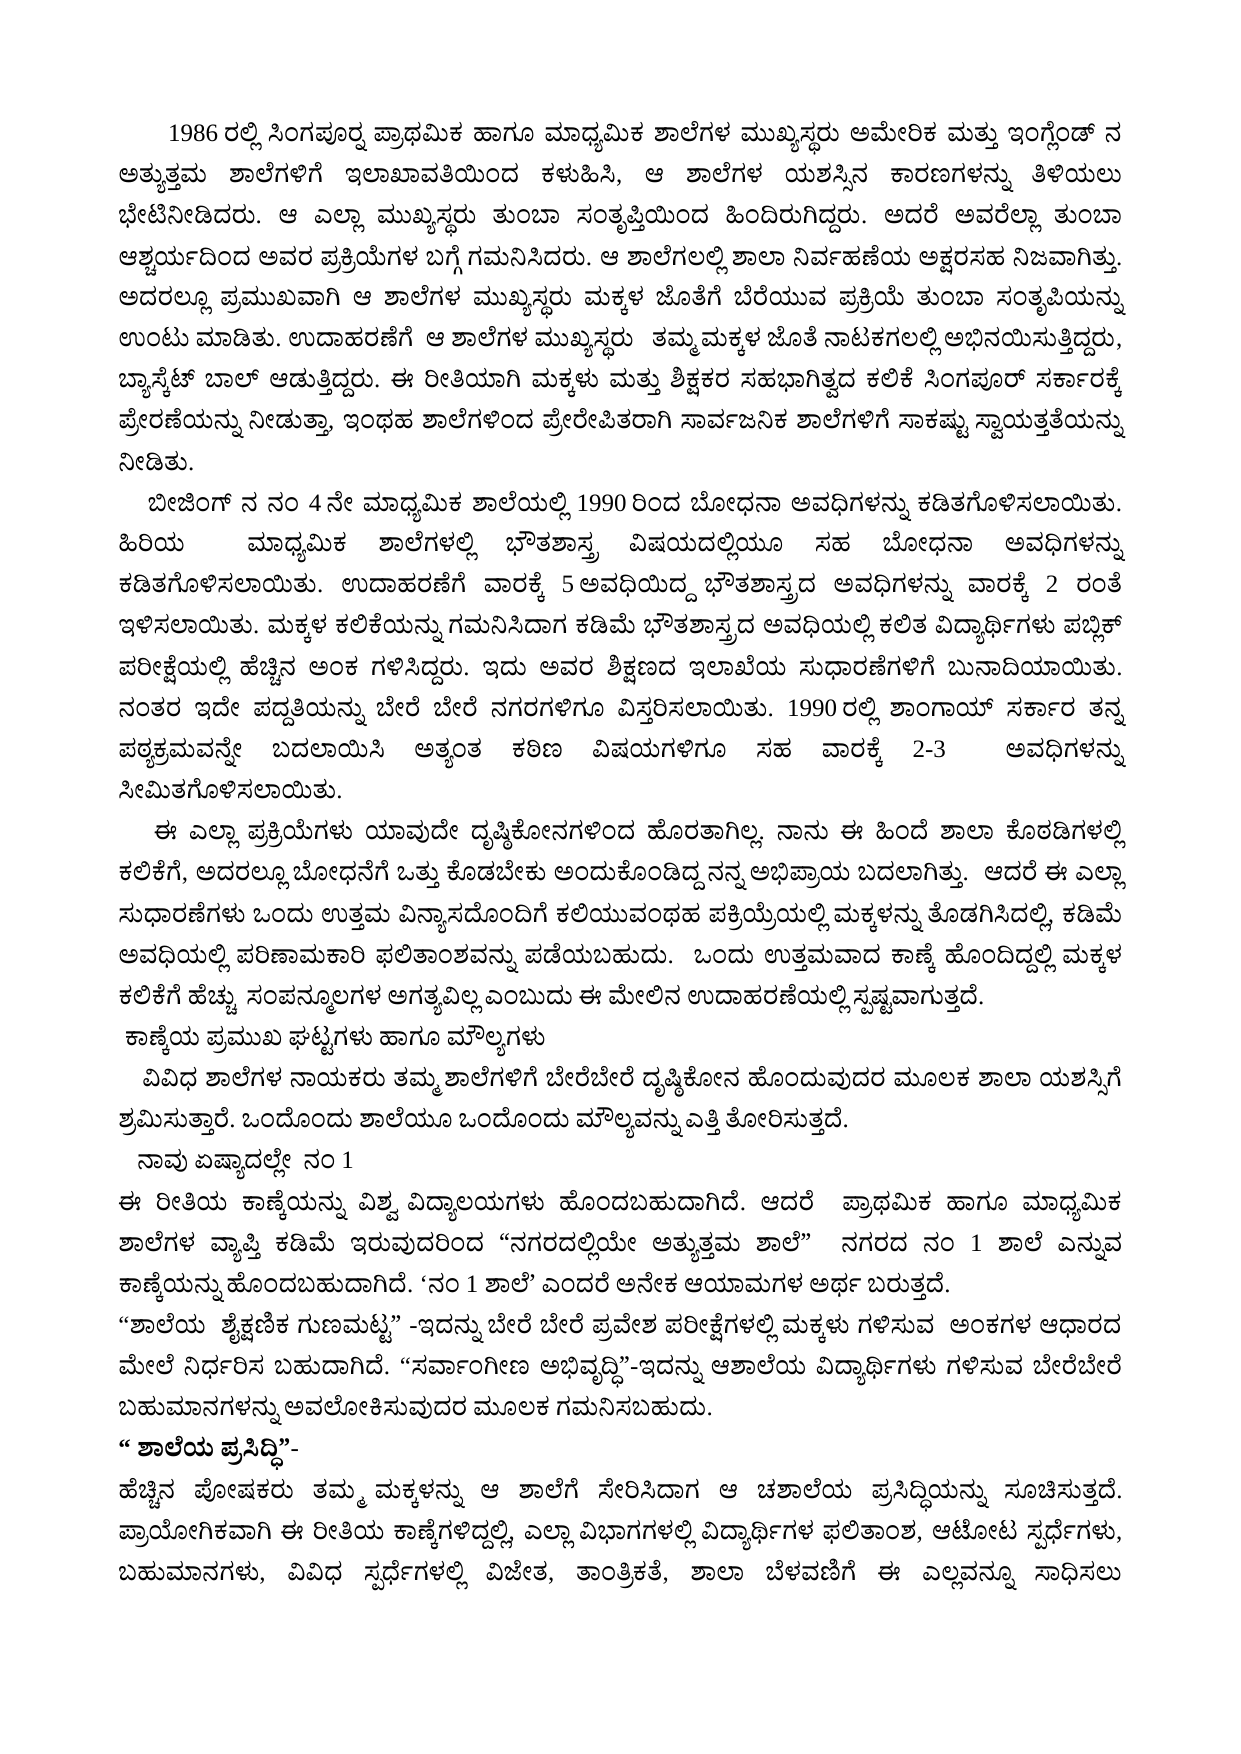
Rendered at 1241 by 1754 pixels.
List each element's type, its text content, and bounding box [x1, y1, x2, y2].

text ಈ ಎಲ್ಲಾ ಪ್ರಕ್ರಿಯೆಗಳು ಯಾವುದೇ ದೃಷ್ಠಿಕೋನಗಳಿಂದ ಹೊರತಾಗಿಲ್ಲ. ನಾನು ಈ ಹಿಂದೆ ಶಾಲಾ ಕೊಠಡಿಗಳಲ್ಲಿ ಕಲಿಕೆಗೆ, ಅದರಲ್ಲೂ ಬೋಧನೆಗೆ ಒತ್ತು ಕೊಡಬೇಕು ಅಂದುಕೊಂಡಿದ್ದ ನನ್ನ ಅಭಿಪ್ರಾಯ ಬದಲಾಗಿತ್ತು. ಆದರೆ ಈ ಎಲ್ಲಾ ಸುಧಾರಣೆಗಳು ಒಂದು ಉತ್ತಮ ವಿನ್ಯಾಸದೊಂದಿಗೆ ಕಲಿಯುವಂಥಹ ಪಕ್ರಿಯ್ರೆಯಲ್ಲಿ ಮಕ್ಕಳನ್ನು ತೊಡಗಿಸಿದಲ್ಲಿ, ಕಡಿಮೆ ಅವಧಿಯಲ್ಲಿ ಪರಿಣಾಮಕಾರಿ ಫಲಿತಾಂಶವನ್ನು ಪಡೆಯಬಹುದು. ಒಂದು ಉತ್ತಮವಾದ ಕಾಣ್ಕೆ ಹೊಂದಿದ್ದಲ್ಲಿ ಮಕ್ಕಳ ಕಲಿಕೆಗೆ ಹೆಚ್ಚು ಸಂಪನ್ಮೂಲಗಳ ಅಗತ್ಯವಿಲ್ಲ ಎಂಬುದು ಈ ಮೇಲಿನ ಉದಾಹರಣೆಯಲ್ಲಿ ಸ್ಪಷ್ಟವಾಗುತ್ತದೆ. [118, 816, 1122, 1022]
text ಬೀಜಿಂಗ್ ನ ನಂ 4ನೇ ಮಾಧ್ಯಮಿಕ ಶಾಲೆಯಲ್ಲಿ 1990ರಿಂದ ಬೋಧನಾ ಅವಧಿಗಳನ್ನು ಕಡಿತಗೊಳಿಸಲಾಯಿತು. ಹಿರಿಯ ಮಾಧ್ಯಮಿಕ ಶಾಲೆಗಳಲ್ಲಿ ಭೌತಶಾಸ್ತ್ರ ವಿಷಯದಲ್ಲಿಯೂ ಸಹ ಬೋಧನಾ ಅವಧಿಗಳನ್ನು ಕಡಿತಗೊಳಿಸಲಾಯಿತು. ಉದಾಹರಣೆಗೆ ವಾರಕ್ಕೆ 5ಅವಧಿಯಿದ್ದ ಭೌತಶಾಸ್ತ್ರದ ಅವಧಿಗಳನ್ನು ವಾರಕ್ಕೆ 2 ರಂತೆ ಇಳಿಸಲಾಯಿತು. ಮಕ್ಕಳ ಕಲಿಕೆಯನ್ನು ಗಮನಿಸಿದಾಗ ಕಡಿಮೆ ಭೌತಶಾಸ್ತ್ರದ ಅವಧಿಯಲ್ಲಿ ಕಲಿತ ವಿದ್ಯಾರ್ಥಿಗಳು ಪಬ್ಲಿಕ್ ಪರೀಕ್ಷೆಯಲ್ಲಿ ಹೆಚ್ಚಿನ ಅಂಕ ಗಳಿಸಿದ್ದರು. ಇದು ಅವರ ಶಿಕ್ಷಣದ ಇಲಾಖೆಯ ಸುಧಾರಣೆಗಳಿಗೆ ಬುನಾದಿಯಾಯಿತು. ನಂತರ ಇದೇ ಪದ್ದತಿಯನ್ನು ಬೇರೆ ಬೇರೆ ನಗರಗಳಿಗೂ ವಿಸ್ತರಿಸಲಾಯಿತು. 1990ರಲ್ಲಿ ಶಾಂಗಾಯ್ ಸರ್ಕಾರ ತನ್ನ ಪಠ್ಯಕ್ರಮವನ್ನೇ ಬದಲಾಯಿಸಿ ಅತ್ಯಂತ ಕಠಿಣ ವಿಷಯಗಳಿಗೂ ಸಹ ವಾರಕ್ಕೆ 2-3 ಅವಧಿಗಳನ್ನು ಸೀಮಿತಗೊಳಿಸಲಾಯಿತು. [118, 488, 1122, 816]
text ಕಾಣ್ಕೆಯ ಪ್ರಮುಖ ಘಟ್ಟಗಳು ಹಾಗೂ ಮೌಲ್ಯಗಳು [118, 1022, 1122, 1063]
text “ ಶಾಲೆಯ ಪ್ರಸಿದ್ಧಿ”- [118, 1433, 1122, 1475]
text ಈ ರೀತಿಯ ಕಾಣ್ಕೆಯನ್ನು ವಿಶ್ವ ವಿದ್ಯಾಲಯಗಳು ಹೊಂದಬಹುದಾಗಿದೆ. ಆದರೆ ಪ್ರಾಥಮಿಕ ಹಾಗೂ ಮಾಧ್ಯಮಿಕ ಶಾಲೆಗಳ ವ್ಯಾಪ್ತಿ ಕಡಿಮೆ ಇರುವುದರಿಂದ “ನಗರದಲ್ಲಿಯೇ ಅತ್ಯುತ್ತಮ ಶಾಲೆ” ನಗರದ ನಂ 1 ಶಾಲೆ ಎನ್ನುವ ಕಾಣ್ಕೆಯನ್ನು ಹೊಂದಬಹುದಾಗಿದೆ. ‘ನಂ 1 ಶಾಲೆ’ ಎಂದರೆ ಅನೇಕ ಆಯಾಮಗಳ ಅರ್ಥ ಬರುತ್ತದೆ. [118, 1187, 1122, 1310]
text ಹೆಚ್ಚಿನ ಪೋಷಕರು ತಮ್ಮ ಮಕ್ಕಳನ್ನು ಆ ಶಾಲೆಗೆ ಸೇರಿಸಿದಾಗ ಆ ಚಶಾಲೆಯ ಪ್ರಸಿದ್ಧಿಯನ್ನು ಸೂಚಿಸುತ್ತದೆ. ಪ್ರಾಯೋಗಿಕವಾಗಿ ಈ ರೀತಿಯ ಕಾಣ್ಕೆಗಳಿದ್ದಲ್ಲಿ, ಎಲ್ಲಾ ವಿಭಾಗಗಳಲ್ಲಿ ವಿದ್ಯಾರ್ಥಿಗಳ ಫಲಿತಾಂಶ, ಆಟೋಟ ಸ್ಪರ್ಧೆಗಳು, ಬಹುಮಾನಗಳು, ವಿವಿಧ ಸ್ಪರ್ಧೆಗಳಲ್ಲಿ ವಿಜೇತ, ತಾಂತ್ರಿಕತೆ, ಶಾಲಾ ಬೆಳವಣಿಗೆ ಈ ಎಲ್ಲವನ್ನೂ ಸಾಧಿಸಲು [118, 1475, 1122, 1598]
text “ಶಾಲೆಯ ಶೈಕ್ಷಣಿಕ ಗುಣಮಟ್ಟ” -ಇದನ್ನು ಬೇರೆ ಬೇರೆ ಪ್ರವೇಶ ಪರೀಕ್ಷೆಗಳಲ್ಲಿ ಮಕ್ಕಳು ಗಳಿಸುವ ಅಂಕಗಳ ಆಧಾರದ ಮೇಲೆ ನಿರ್ಧರಿಸ ಬಹುದಾಗಿದೆ. “ಸರ್ವಾಂಗೀಣ ಅಭಿವೃದ್ಧಿ”-ಇದನ್ನು ಆಶಾಲೆಯ ವಿದ್ಯಾರ್ಥಿಗಳು ಗಳಿಸುವ ಬೇರೆಬೇರೆ ಬಹುಮಾನಗಳನ್ನು ಅವಲೋಕಿಸುವುದರ ಮೂಲಕ ಗಮನಿಸಬಹುದು. [118, 1310, 1122, 1433]
text ವಿವಿಧ ಶಾಲೆಗಳ ನಾಯಕರು ತಮ್ಮ ಶಾಲೆಗಳಿಗೆ ಬೇರೆಬೇರೆ ದೃಷ್ಠಿಕೋನ ಹೊಂದುವುದರ ಮೂಲಕ ಶಾಲಾ ಯಶಸ್ಸಿಗೆ ಶ್ರಮಿಸುತ್ತಾರೆ. ಒಂದೊಂದು ಶಾಲೆಯೂ ಒಂದೊಂದು ಮೌಲ್ಯವನ್ನು ಎತ್ತಿ ತೋರಿಸುತ್ತದೆ. [118, 1063, 1122, 1146]
text ನಾವು ಏಷ್ಯಾದಲ್ಲೇ ನಂ 1 [118, 1146, 1122, 1187]
text 1986ರಲ್ಲಿ ಸಿಂಗಪೂರ್‍ನ ಪ್ರಾಥಮಿಕ ಹಾಗೂ ಮಾಧ್ಯಮಿಕ ಶಾಲೆಗಳ ಮುಖ್ಯಸ್ಥರು ಅಮೇರಿಕ ಮತ್ತು ಇಂಗ್ಲೆಂಡ್ ನ ಅತ್ಯುತ್ತಮ ಶಾಲೆಗಳಿಗೆ ಇಲಾಖಾವತಿಯಿಂದ ಕಳುಹಿಸಿ, ಆ ಶಾಲೆಗಳ ಯಶಸ್ಸಿನ ಕಾರಣಗಳನ್ನು ತಿಳಿಯಲು ಭೇಟಿನೀಡಿದರು. ಆ ಎಲ್ಲಾ ಮುಖ್ಯಸ್ಥರು ತುಂಬಾ ಸಂತೃಪ್ತಿಯಿಂದ ಹಿಂದಿರುಗಿದ್ದರು. ಅದರೆ ಅವರೆಲ್ಲಾ ತುಂಬಾ ಆಶ್ಚರ್ಯದಿಂದ ಅವರ ಪ್ರಕ್ರಿಯೆಗಳ ಬಗ್ಗೆ ಗಮನಿಸಿದರು. ಆ ಶಾಲೆಗಲಲ್ಲಿ ಶಾಲಾ ನಿರ್ವಹಣೆಯ ಅಕ್ಷರಸಹ ನಿಜವಾಗಿತ್ತು. ಅದರಲ್ಲೂ ಪ್ರಮುಖವಾಗಿ ಆ ಶಾಲೆಗಳ ಮುಖ್ಯಸ್ಥರು ಮಕ್ಕಳ ಜೊತೆಗೆ ಬೆರೆಯುವ ಪ್ರಕ್ರಿಯೆ ತುಂಬಾ ಸಂತೃಪಿಯನ್ನು ಉಂಟು ಮಾಡಿತು. ಉದಾಹರಣೆಗೆ ಆ ಶಾಲೆಗಳ ಮುಖ್ಯಸ್ಥರು ತಮ್ಮ ಮಕ್ಕಳ ಜೊತೆ ನಾಟಕಗಲಲ್ಲಿ ಅಭಿನಯಿಸುತ್ತಿದ್ದರು, ಬ್ಯಾಸ್ಕೆಟ್ ಬಾಲ್ ಆಡುತ್ತಿದ್ದರು. ಈ ರೀತಿಯಾಗಿ ಮಕ್ಕಳು ಮತ್ತು ಶಿಕ್ಷಕರ ಸಹಭಾಗಿತ್ವದ ಕಲಿಕೆ ಸಿಂಗಪೂರ್ ಸರ್ಕಾರಕ್ಕೆ ಪ್ರೇರಣೆಯನ್ನು ನೀಡುತ್ತಾ, ಇಂಥಹ ಶಾಲೆಗಳಿಂದ ಪ್ರೇರೇಪಿತರಾಗಿ ಸಾರ್ವಜನಿಕ ಶಾಲೆಗಳಿಗೆ ಸಾಕಷ್ಟು ಸ್ವಾಯತ್ತತೆಯನ್ನು ನೀಡಿತು. [118, 118, 1122, 488]
